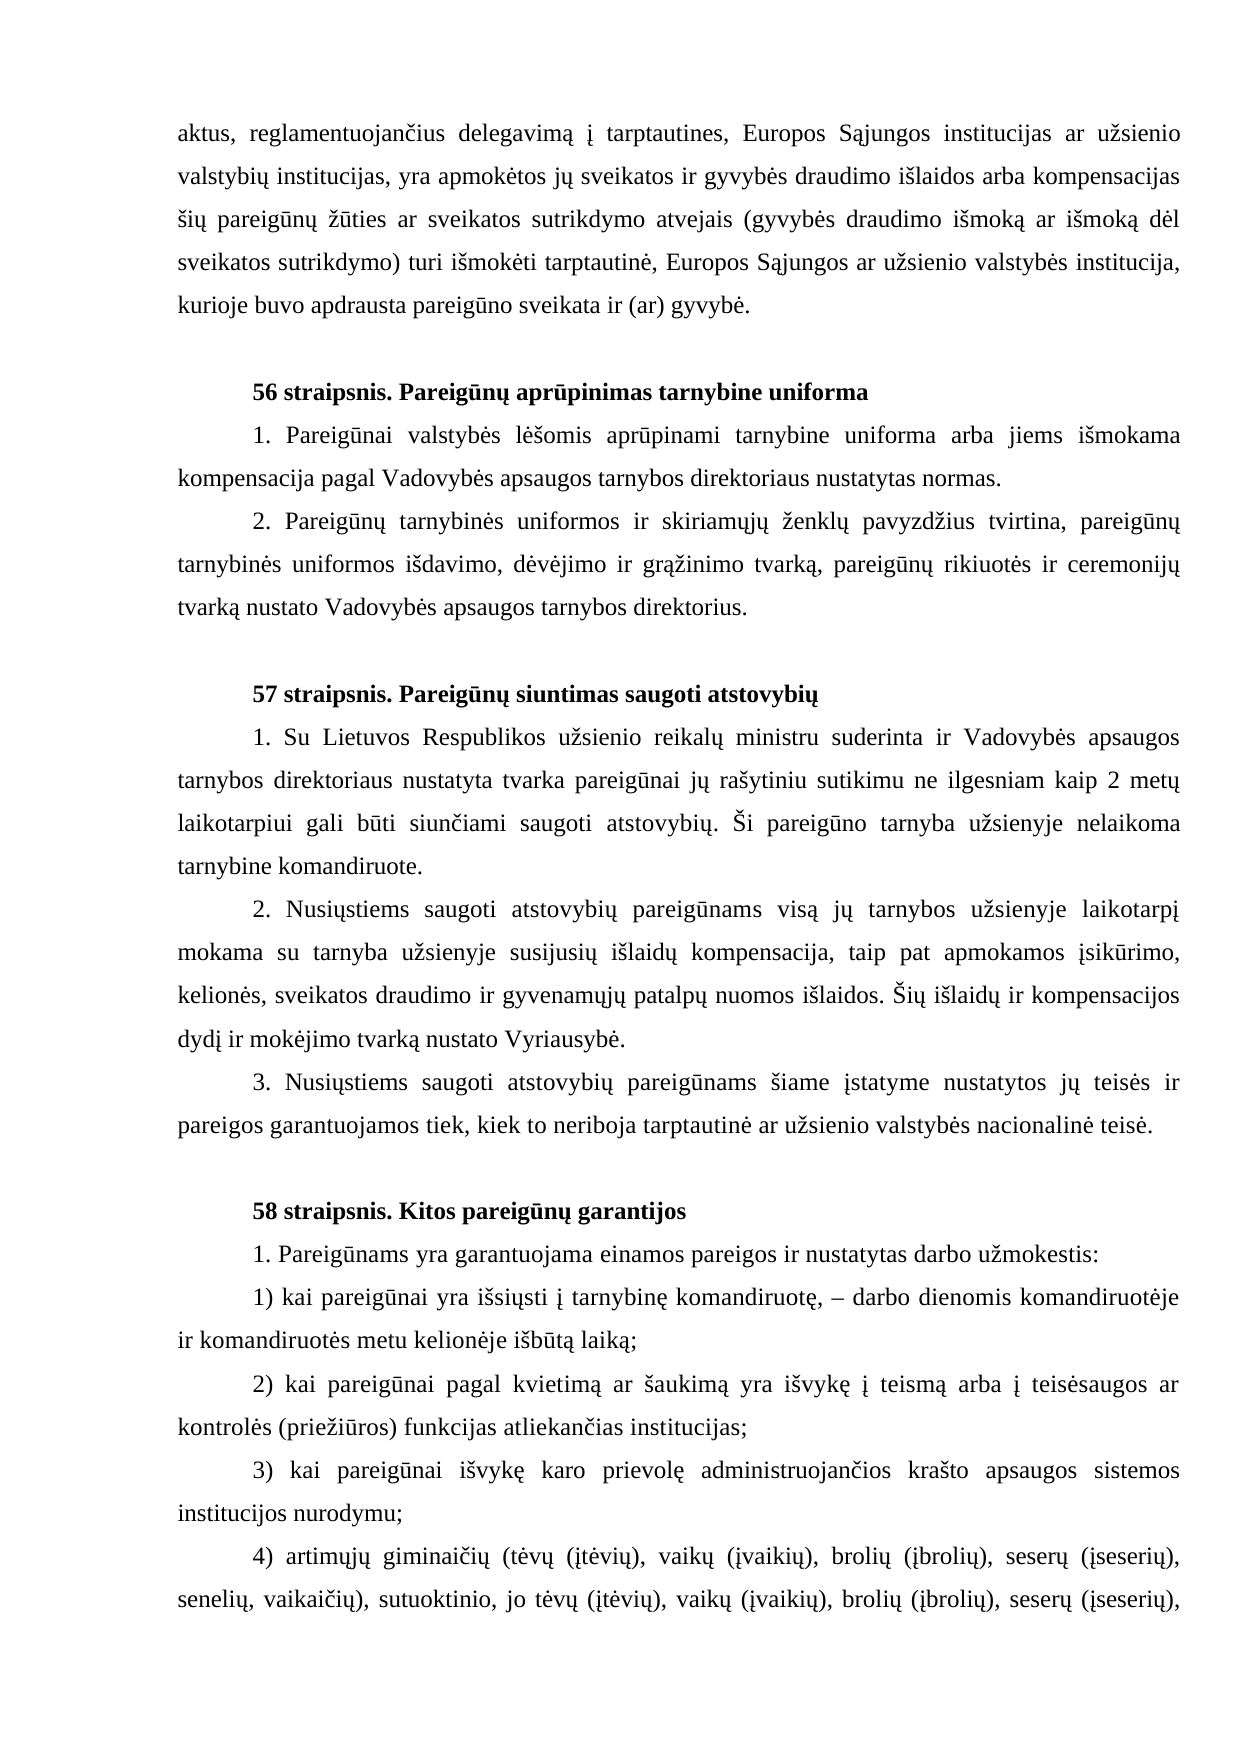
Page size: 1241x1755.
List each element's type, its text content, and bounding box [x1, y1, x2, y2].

text 2. Pareigūnų tarnybinės uniformos ir skiriamųjų ženklų pavyzdžius tvirtina, pareigūnų tarnybinės uniformos išdavimo, dėvėjimo ir grąžinimo tvarką, pareigūnų rikiuotės ir ceremonijų tvarką nustato Vadovybės apsaugos tarnybos direktorius. [177, 506, 1181, 621]
text 58 straipsnis. Kitos pareigūnų garantijos [177, 1196, 1181, 1225]
text 1) kai pareigūnai yra išsiųsti į tarnybinę komandiruotę, – darbo dienomis komandiruotėje ir komandiruotės metu kelionėje išbūtą laiką; [177, 1282, 1181, 1354]
text 1. Pareigūnams yra garantuojama einamos pareigos ir nustatytas darbo užmokestis: [177, 1239, 1181, 1268]
text aktus, reglamentuojančius delegavimą į tarptautines, Europos Sąjungos institucijas ar užsienio valstybių institucijas, yra apmokėtos jų sveikatos ir gyvybės draudimo išlaidos arba kompensacijas šių pareigūnų žūties ar sveikatos sutrikdymo atvejais (gyvybės draudimo išmoką ar išmoką dėl sveikatos sutrikdymo) turi išmokėti tarptautinė, Europos Sąjungos ar užsienio valstybės institucija, kurioje buvo apdrausta pareigūno sveikata ir (ar) gyvybė. [177, 118, 1181, 319]
text 2. Nusiųstiems saugoti atstovybių pareigūnams visą jų tarnybos užsienyje laikotarpį mokama su tarnyba užsienyje susijusių išlaidų kompensacija, taip pat apmokamos įsikūrimo, kelionės, sveikatos draudimo ir gyvenamųjų patalpų nuomos išlaidos. Šių išlaidų ir kompensacijos dydį ir mokėjimo tvarką nustato Vyriausybė. [177, 894, 1181, 1052]
text 56 straipsnis. Pareigūnų aprūpinimas tarnybine uniforma [177, 377, 1181, 406]
text 57 straipsnis. Pareigūnų siuntimas saugoti atstovybių [177, 679, 1181, 707]
text 4) artimųjų giminaičių (tėvų (įtėvių), vaikų (įvaikių), brolių (įbrolių), seserų (įseserių), senelių, vaikaičių), sutuoktinio, jo tėvų (įtėvių), vaikų (įvaikių), brolių (įbrolių), seserų (įseserių), [177, 1541, 1181, 1613]
text 3. Nusiųstiems saugoti atstovybių pareigūnams šiame įstatyme nustatytos jų teisės ir pareigos garantuojamos tiek, kiek to neriboja tarptautinė ar užsienio valstybės nacionalinė teisė. [177, 1067, 1181, 1139]
text 2) kai pareigūnai pagal kvietimą ar šaukimą yra išvykę į teismą arba į teisėsaugos ar kontrolės (priežiūros) funkcijas atliekančias institucijas; [177, 1369, 1181, 1441]
text 3) kai pareigūnai išvykę karo prievolę administruojančios krašto apsaugos sistemos institucijos nurodymu; [177, 1455, 1181, 1527]
text 1. Pareigūnai valstybės lėšomis aprūpinami tarnybine uniforma arba jiems išmokama kompensacija pagal Vadovybės apsaugos tarnybos direktoriaus nustatytas normas. [177, 420, 1181, 492]
text 1. Su Lietuvos Respublikos užsienio reikalų ministru suderinta ir Vadovybės apsaugos tarnybos direktoriaus nustatyta tvarka pareigūnai jų rašytiniu sutikimu ne ilgesniam kaip 2 metų laikotarpiui gali būti siunčiami saugoti atstovybių. Ši pareigūno tarnyba užsienyje nelaikoma tarnybine komandiruote. [177, 722, 1181, 880]
